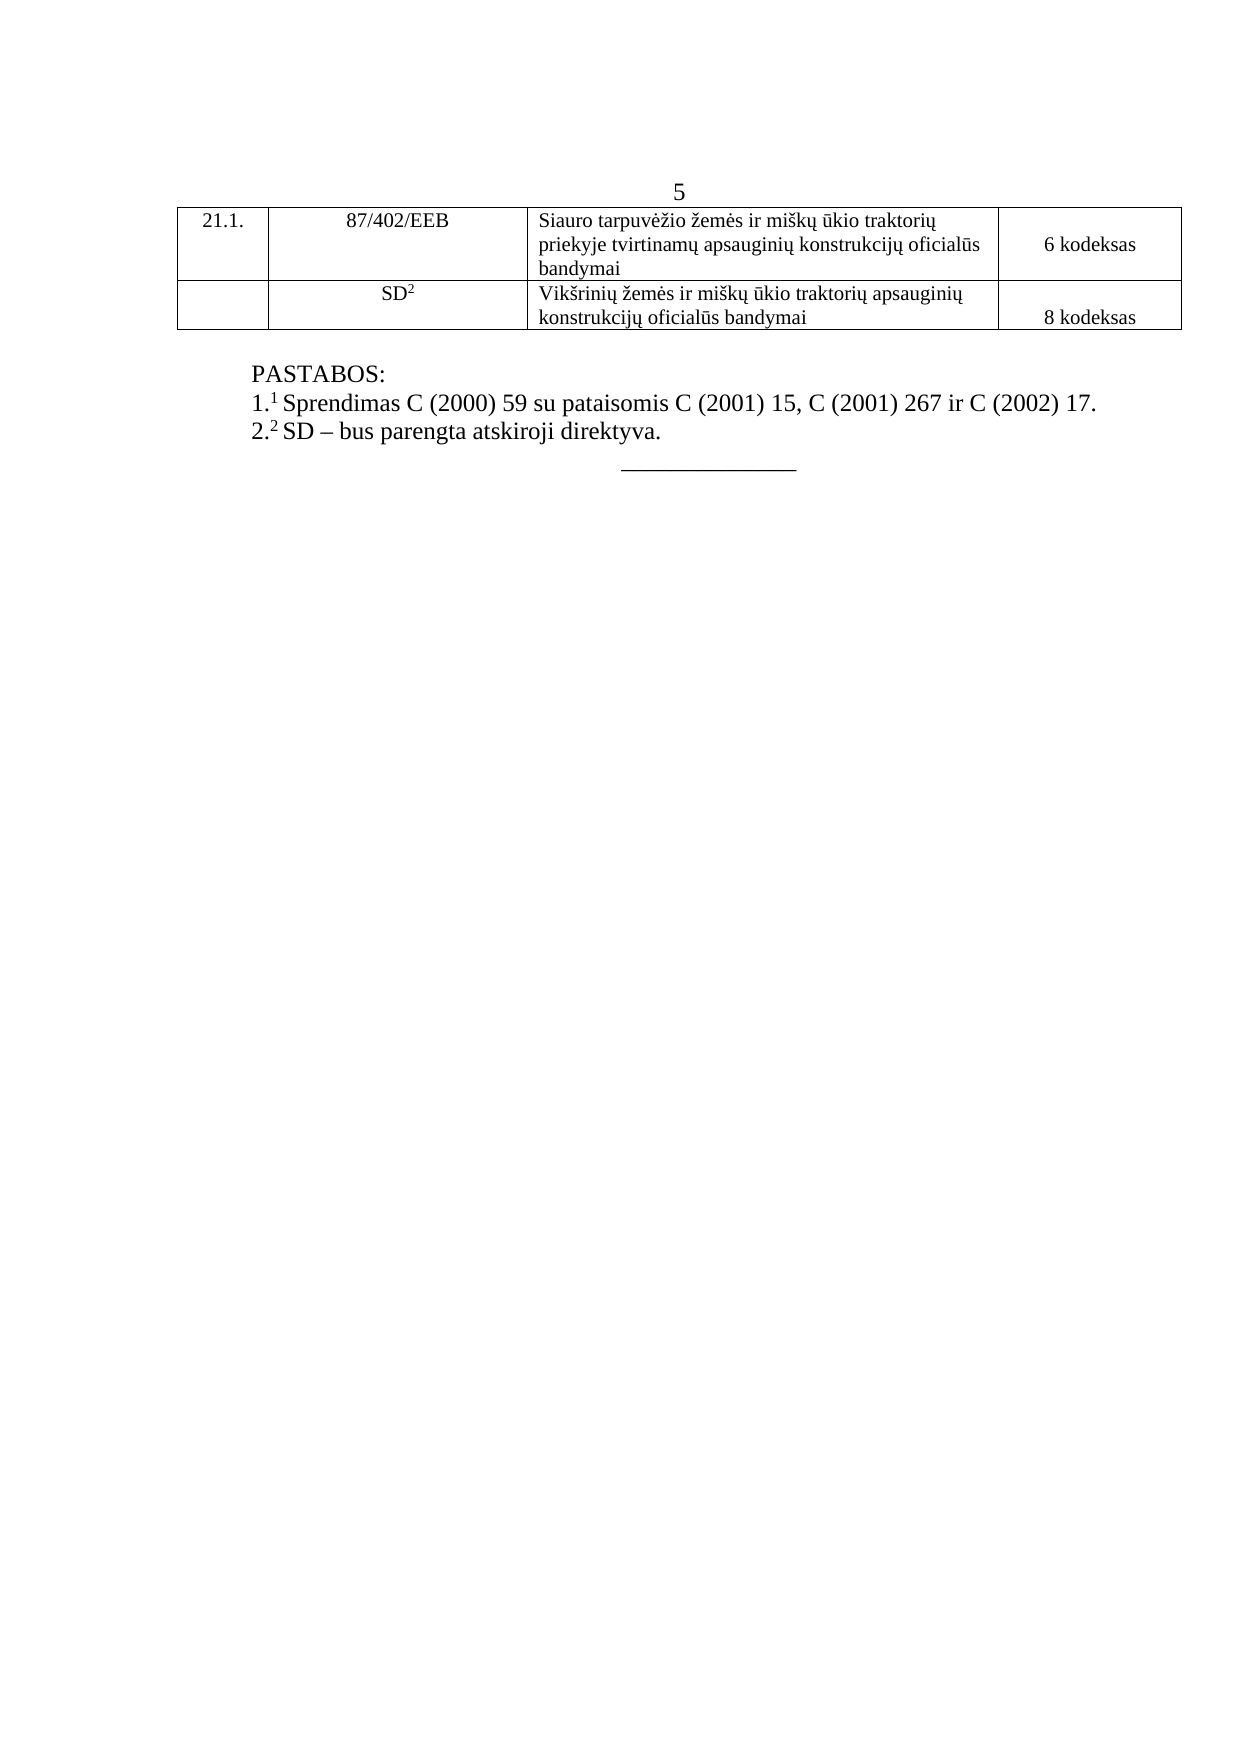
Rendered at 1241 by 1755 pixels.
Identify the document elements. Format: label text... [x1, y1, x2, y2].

table_cell SD2 [269, 281, 527, 329]
table_cell 21.1. [178, 208, 268, 280]
text 1.1 Sprendimas C (2000) 59 su pataisomis C (2001) 15, C (2001) 267 ir C (2002) 17. [177, 388, 1181, 416]
table_cell Vikšrinių žemės ir miškų ūkio traktorių apsauginių konstrukcijų oficialūs bandymai [528, 281, 998, 329]
table_cell 6 kodeksas [999, 208, 1181, 280]
text 2.2 SD – bus parengta atskiroji direktyva. [177, 416, 1181, 445]
table_cell Siauro tarpuvėžio žemės ir miškų ūkio traktorių priekyje tvirtinamų apsauginių konstrukcijų oficialūs bandymai [528, 208, 998, 280]
text PASTABOS: [177, 359, 1181, 388]
text ______________ [236, 445, 1181, 474]
table_cell [178, 281, 268, 329]
table_cell 87/402/EEB [269, 208, 527, 280]
table_cell 8 kodeksas [999, 281, 1181, 329]
